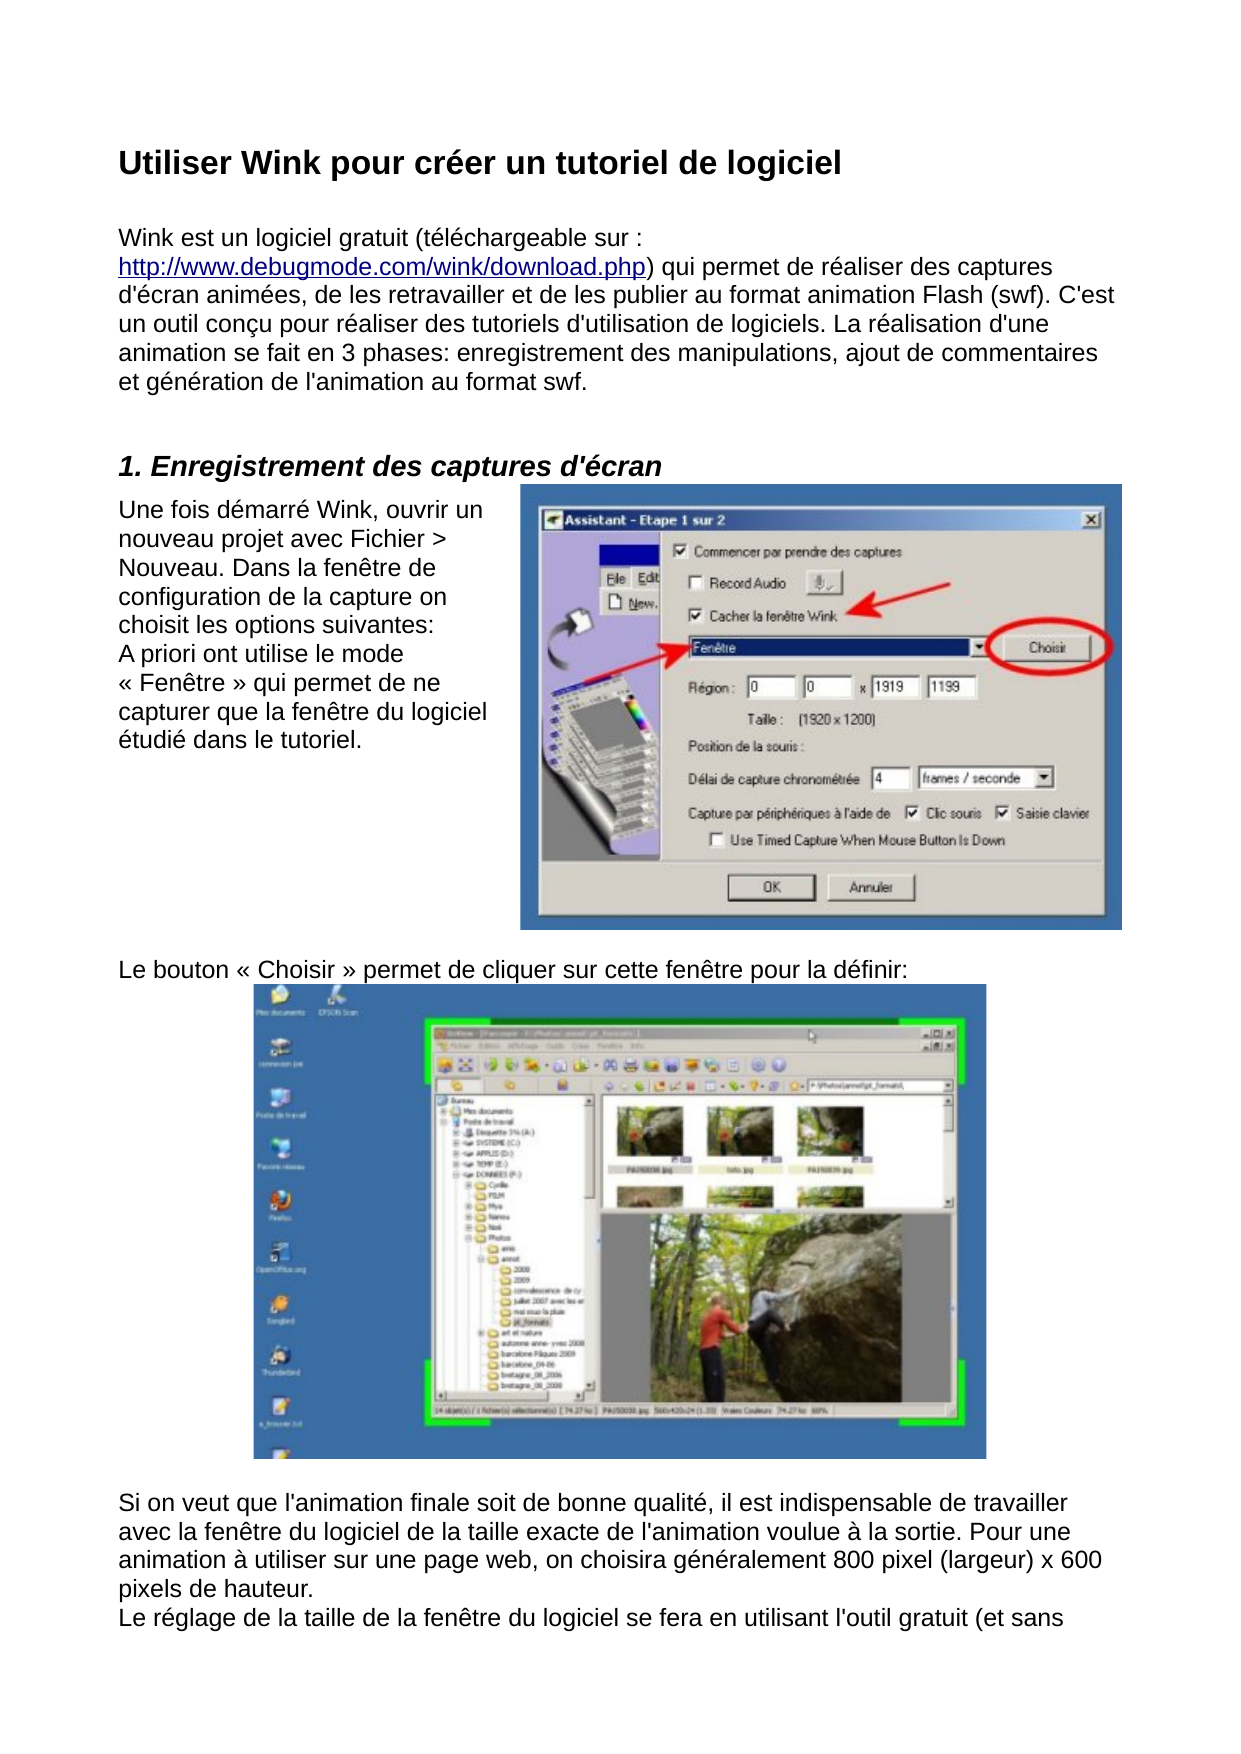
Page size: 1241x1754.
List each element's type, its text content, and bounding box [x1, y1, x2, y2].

text Le réglage de la taille de la fenêtre du logiciel se fera en utilisant l'outil gratuit (et sans [118, 1603, 1122, 1632]
picture [253, 984, 987, 1459]
text A priori ont utilise le mode « Fenêtre » qui permet de ne capturer que la fenêtre du logiciel étudié dans le tutoriel. [118, 639, 520, 754]
text Le bouton « Choisir » permet de cliquer sur cette fenêtre pour la définir: [118, 955, 1122, 984]
text Une fois démarré Wink, ouvrir un nouveau projet avec Fichier > Nouveau. Dans la fenêtre de configuration de la capture on choisit les options suivantes: [118, 495, 520, 639]
subtitle Utiliser Wink pour créer un tutoriel de logiciel [118, 143, 1122, 182]
subtitle 1. Enregistrement des captures d'écran [118, 449, 1122, 483]
picture [520, 484, 1122, 930]
text Si on veut que l'animation finale soit de bonne qualité, il est indispensable de travailler avec la fenêtre du logiciel de la taille exacte de l'animation voulue à la sortie. Pour une animation à utiliser sur une page web, on choisira généralement 800 pixel (largeur) x 600 pixels de hauteur. [118, 1488, 1122, 1603]
text Wink est un logiciel gratuit (téléchargeable sur : http://www.debugmode.com/wink/download.php) qui permet de réaliser des captures d'écran animées, de les retravailler et de les publier au format animation Flash (swf). C'est un outil conçu pour réaliser des tutoriels d'utilisation de logiciels. La réalisation d'une animation se fait en 3 phases: enregistrement des manipulations, ajout de commentaires et génération de l'animation au format swf. [118, 223, 1122, 396]
